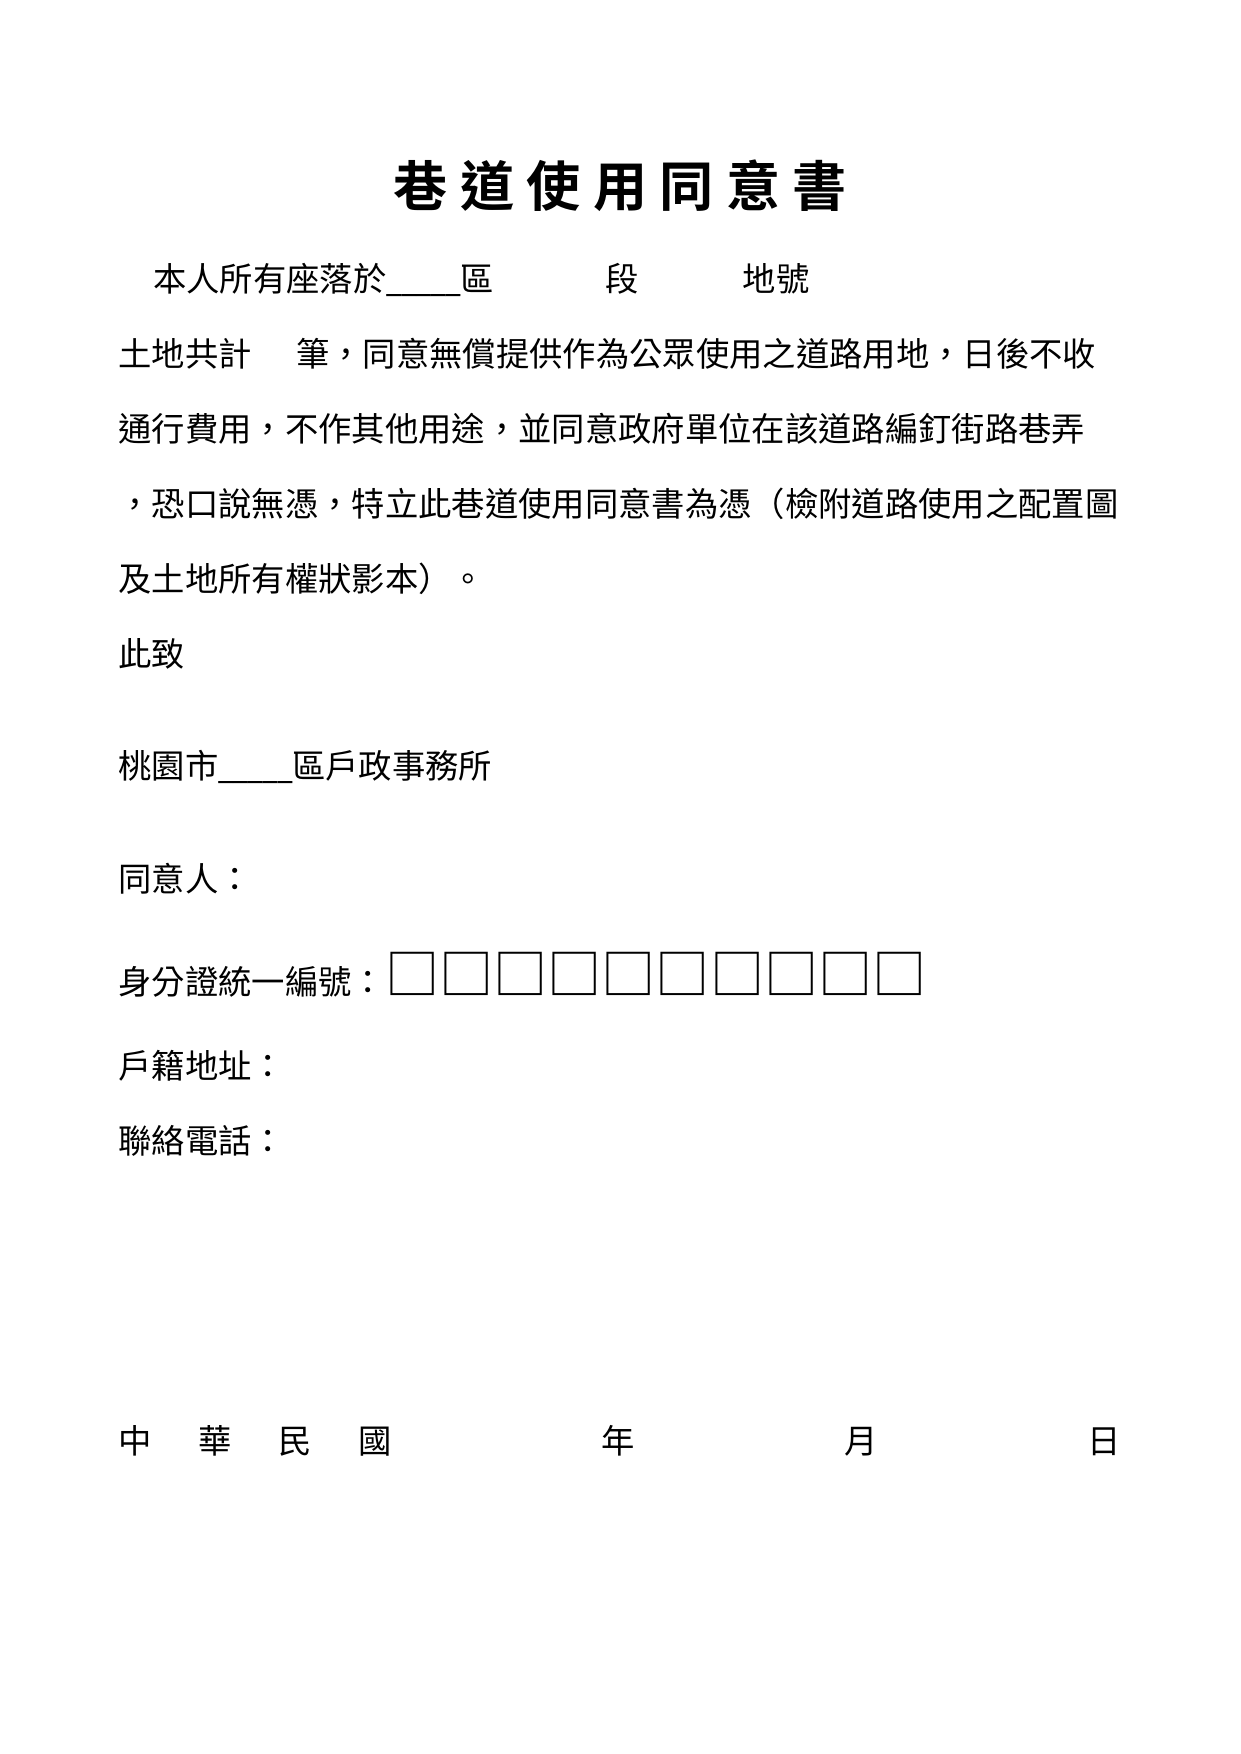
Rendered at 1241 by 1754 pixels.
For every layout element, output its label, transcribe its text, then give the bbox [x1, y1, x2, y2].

text 同意人： [118, 839, 1122, 914]
text 巷 道 使 用 同 意 書 [118, 127, 1122, 239]
text 土地共計 筆，同意無償提供作為公眾使用之道路用地，日後不收通行費用，不作其他用途，並同意政府單位在該道路編釘街路巷弄 [118, 314, 1122, 464]
text 本人所有座落於_____區 段 地號 [118, 239, 1122, 314]
text 身分證統一編號：□□□□□□□□□□ [118, 914, 1122, 1027]
text 聯絡電話： [118, 1102, 1122, 1177]
text ，恐口說無憑，特立此巷道使用同意書為憑（檢附道路使用之配置圖及土地所有權狀影本）。 [118, 464, 1122, 614]
text 桃園市_____區戶政事務所 [118, 727, 1122, 802]
text 戶籍地址： [118, 1027, 1122, 1102]
text 中華民國 年 月 日 [118, 1402, 1122, 1477]
text 此致 [118, 614, 1122, 689]
